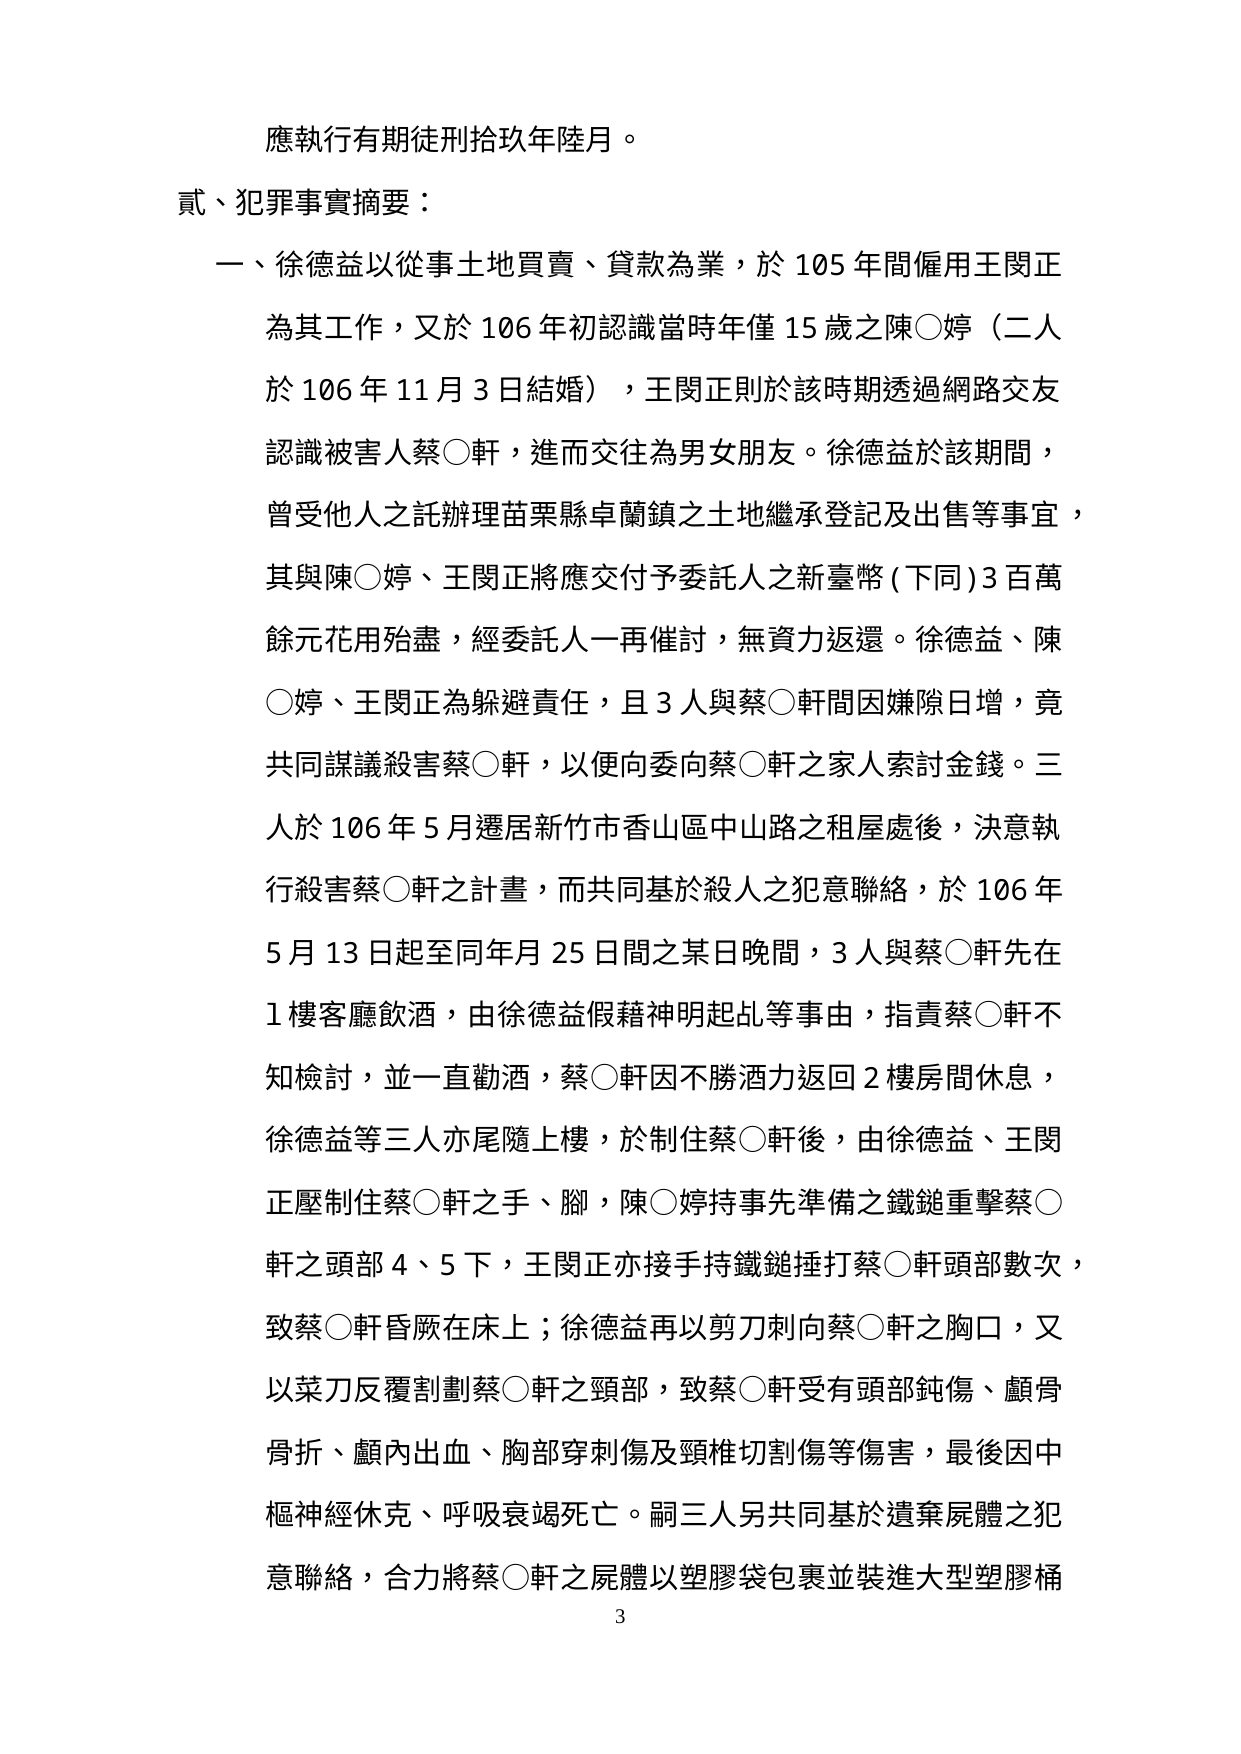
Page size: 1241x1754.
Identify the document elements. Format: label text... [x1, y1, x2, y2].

text 一、徐德益以從事土地買賣、貸款為業，於105年間僱用王閔正為其工作，又於106年初認識當時年僅15歲之陳○婷（二人於106年11月3日結婚），王閔正則於該時期透過網路交友認識被害人蔡○軒，進而交往為男女朋友。徐德益於該期間，曾受他人之託辦理苗栗縣卓蘭鎮之土地繼承登記及出售等事宜，其與陳○婷、王閔正將應交付予委託人之新臺幣(下同)3百萬餘元花用殆盡，經委託人一再催討，無資力返還。徐德益、陳○婷、王閔正為躲避責任，且3人與蔡○軒間因嫌隙日增，竟共同謀議殺害蔡○軒，以便向委向蔡○軒之家人索討金錢。三人於106年5月遷居新竹市香山區中山路之租屋處後，決意執行殺害蔡○軒之計晝，而共同基於殺人之犯意聯絡，於106年5月13日起至同年月25日間之某日晚間，3人與蔡○軒先在l樓客廳飲酒，由徐德益假藉神明起乩等事由，指責蔡○軒不知檢討，並一直勸酒，蔡○軒因不勝酒力返回2樓房間休息，徐德益等三人亦尾隨上樓，於制住蔡○軒後，由徐德益、王閔正壓制住蔡○軒之手、腳，陳○婷持事先準備之鐵鎚重擊蔡○軒之頭部4、5下，王閔正亦接手持鐵鎚捶打蔡○軒頭部數次，致蔡○軒昏厥在床上；徐德益再以剪刀刺向蔡○軒之胸口，又以菜刀反覆割劃蔡○軒之頸部，致蔡○軒受有頭部鈍傷、顱骨骨折、顱內出血、胸部穿刺傷及頸椎切割傷等傷害，最後因中樞神經休克、呼吸衰竭死亡。嗣三人另共同基於遺棄屍體之犯意聯絡，合力將蔡○軒之屍體以塑膠袋包裹並裝進大型塑膠桶內之方式，載往他處遺棄屍體。 [177, 221, 1063, 1596]
text 貳、犯罪事實摘要： [177, 159, 1063, 221]
text 應執行有期徒刑拾玖年陸月。 [177, 96, 1063, 159]
